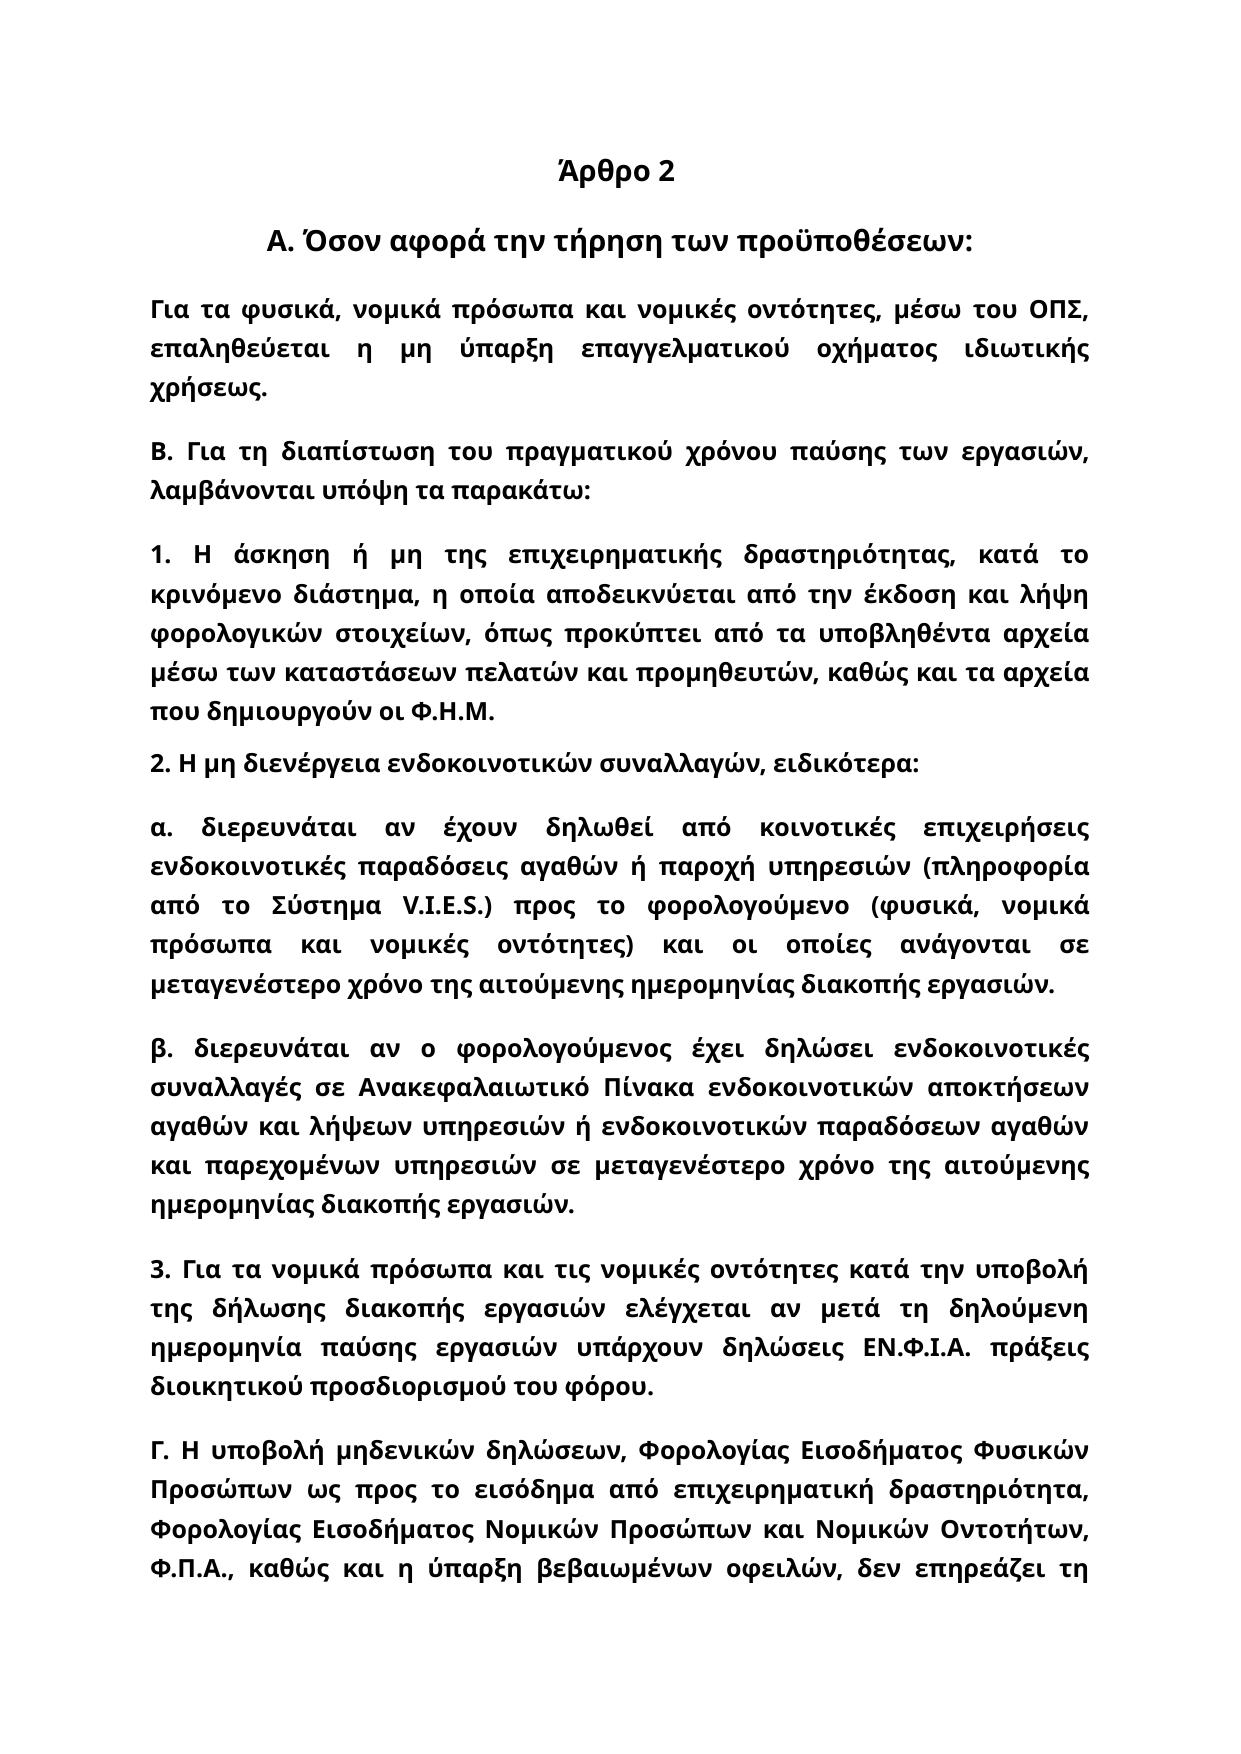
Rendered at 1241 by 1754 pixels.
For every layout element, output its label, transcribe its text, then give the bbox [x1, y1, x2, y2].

text Γ. Η υποβολή μηδενικών δηλώσεων, Φορολογίας Εισοδήματος Φυσικών Προσώπων ως προς το εισόδημα από επιχειρηματική δραστηριότητα, Φορολογίας Εισοδήματος Νομικών Προσώπων και Νομικών Οντοτήτων, Φ.Π.Α., καθώς και η ύπαρξη βεβαιωμένων οφειλών, δεν επηρεάζει τη [150, 1433, 1090, 1584]
text 3. Για τα νομικά πρόσωπα και τις νομικές οντότητες κατά την υποβολή της δήλωσης διακοπής εργασιών ελέγχεται αν μετά τη δηλούμενη ημερομηνία παύσης εργασιών υπάρχουν δηλώσεις ΕΝ.Φ.Ι.Α. πράξεις διοικητικού προσδιορισμού του φόρου. [150, 1251, 1090, 1403]
text α. διερευνάται αν έχουν δηλωθεί από κοινοτικές επιχειρήσεις ενδοκοινοτικές παραδόσεις αγαθών ή παροχή υπηρεσιών (πληροφορία από το Σύστημα V.I.E.S.) προς το φορολογούμενο (φυσικά, νομικά πρόσωπα και νομικές οντότητες) και οι οποίες ανάγονται σε μεταγενέστερο χρόνο της αιτούμενης ημερομηνίας διακοπής εργασιών. [150, 809, 1090, 1000]
text 1. Η άσκηση ή μη της επιχειρηματικής δραστηριότητας, κατά το κρινόμενο διάστημα, η οποία αποδεικνύεται από την έκδοση και λήψη φορολογικών στοιχείων, όπως προκύπτει από τα υποβληθέντα αρχεία μέσω των καταστάσεων πελατών και προμηθευτών, καθώς και τα αρχεία που δημιουργούν οι Φ.Η.Μ. [150, 537, 1090, 728]
text Για τα φυσικά, νομικά πρόσωπα και νομικές οντότητες, μέσω του ΟΠΣ, επαληθεύεται η μη ύπαρξη επαγγελματικού οχήματος ιδιωτικής χρήσεως. [150, 291, 1090, 404]
text β. διερευνάται αν ο φορολογούμενος έχει δηλώσει ενδοκοινοτικές συναλλαγές σε Ανακεφαλαιωτικό Πίνακα ενδοκοινοτικών αποκτήσεων αγαθών και λήψεων υπηρεσιών ή ενδοκοινοτικών παραδόσεων αγαθών και παρεχομένων υπηρεσιών σε μεταγενέστερο χρόνο της αιτούμενης ημερομηνίας διακοπής εργασιών. [150, 1030, 1090, 1221]
text Β. Για τη διαπίστωση του πραγματικού χρόνου παύσης των εργασιών, λαμβάνονται υπόψη τα παρακάτω: [150, 434, 1090, 507]
subtitle Άρθρο 2 [150, 150, 1090, 190]
subtitle Α. Όσον αφορά την τήρηση των προϋποθέσεων: [150, 221, 1090, 260]
text 2. Η μη διενέργεια ενδοκοινοτικών συναλλαγών, ειδικότερα: [150, 745, 1090, 779]
